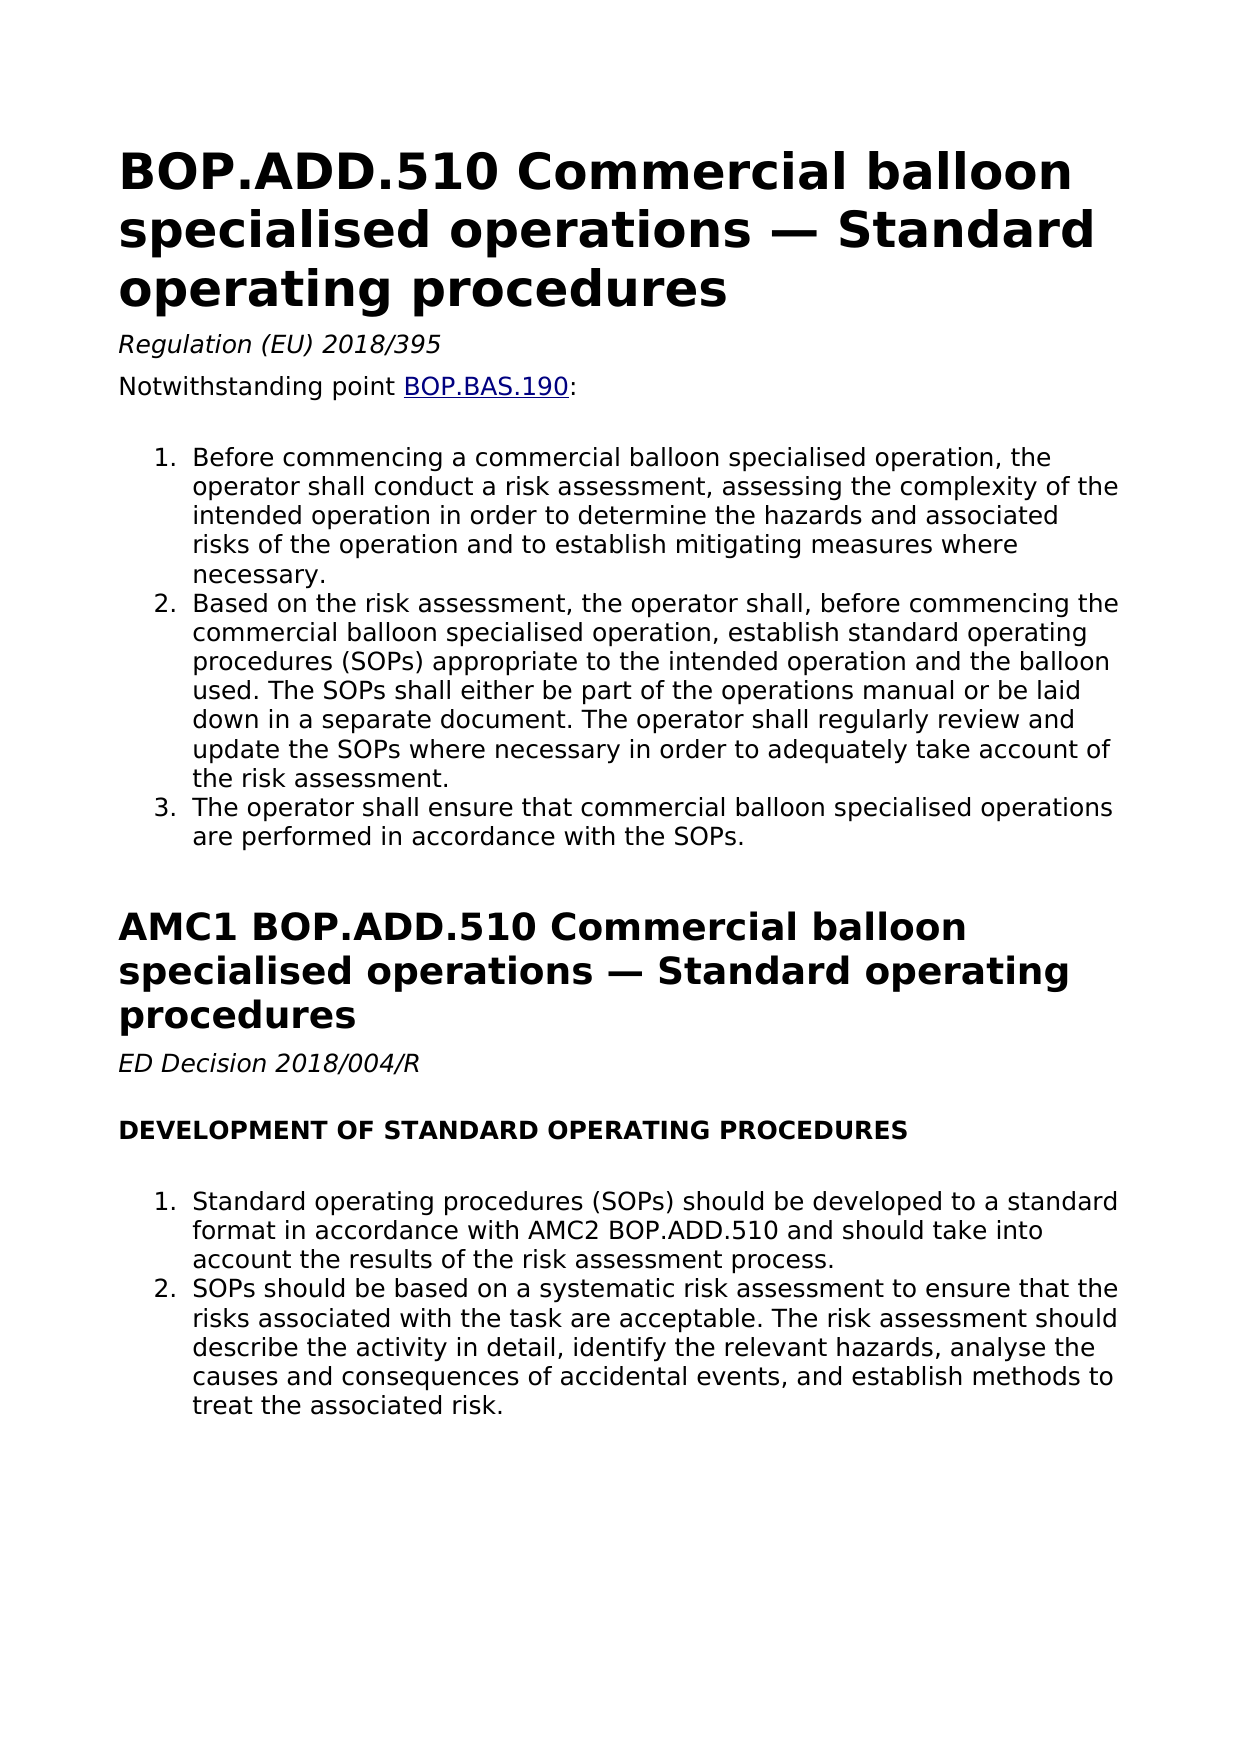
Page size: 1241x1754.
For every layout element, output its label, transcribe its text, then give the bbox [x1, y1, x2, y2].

list The operator shall ensure that commercial balloon specialised operations are performed in accordance with the SOPs. [177, 793, 1122, 851]
list SOPs should be based on a systematic risk assessment to ensure that the risks associated with the task are acceptable. The risk assessment should describe the activity in detail, identify the relevant hazards, analyse the causes and consequences of accidental events, and establish methods to treat the associated risk. [177, 1275, 1122, 1421]
list Standard operating procedures (SOPs) should be developed to a standard format in accordance with AMC2 BOP.ADD.510 and should take into account the results of the risk assessment process. [177, 1187, 1122, 1275]
text Notwithstanding point BOP.BAS.190: [118, 372, 1122, 401]
subtitle BOP.ADD.510 Commercial balloon specialised operations — Standard operating procedures [118, 143, 1122, 318]
list Before commencing a commercial balloon specialised operation, the operator shall conduct a risk assessment, assessing the complexity of the intended operation in order to determine the hazards and associated risks of the operation and to establish mitigating measures where necessary. [177, 443, 1122, 589]
text ED Decision 2018/004/R [118, 1049, 1122, 1078]
subtitle DEVELOPMENT OF STANDARD OPERATING PROCEDURES [118, 1116, 1122, 1145]
subtitle AMC1 BOP.ADD.510 Commercial balloon specialised operations — Standard operating procedures [118, 906, 1122, 1037]
list Based on the risk assessment, the operator shall, before commencing the commercial balloon specialised operation, establish standard operating procedures (SOPs) appropriate to the intended operation and the balloon used. The SOPs shall either be part of the operations manual or be laid down in a separate document. The operator shall regularly review and update the SOPs where necessary in order to adequately take account of the risk assessment. [177, 589, 1122, 793]
text Regulation (EU) 2018/395 [118, 330, 1122, 359]
